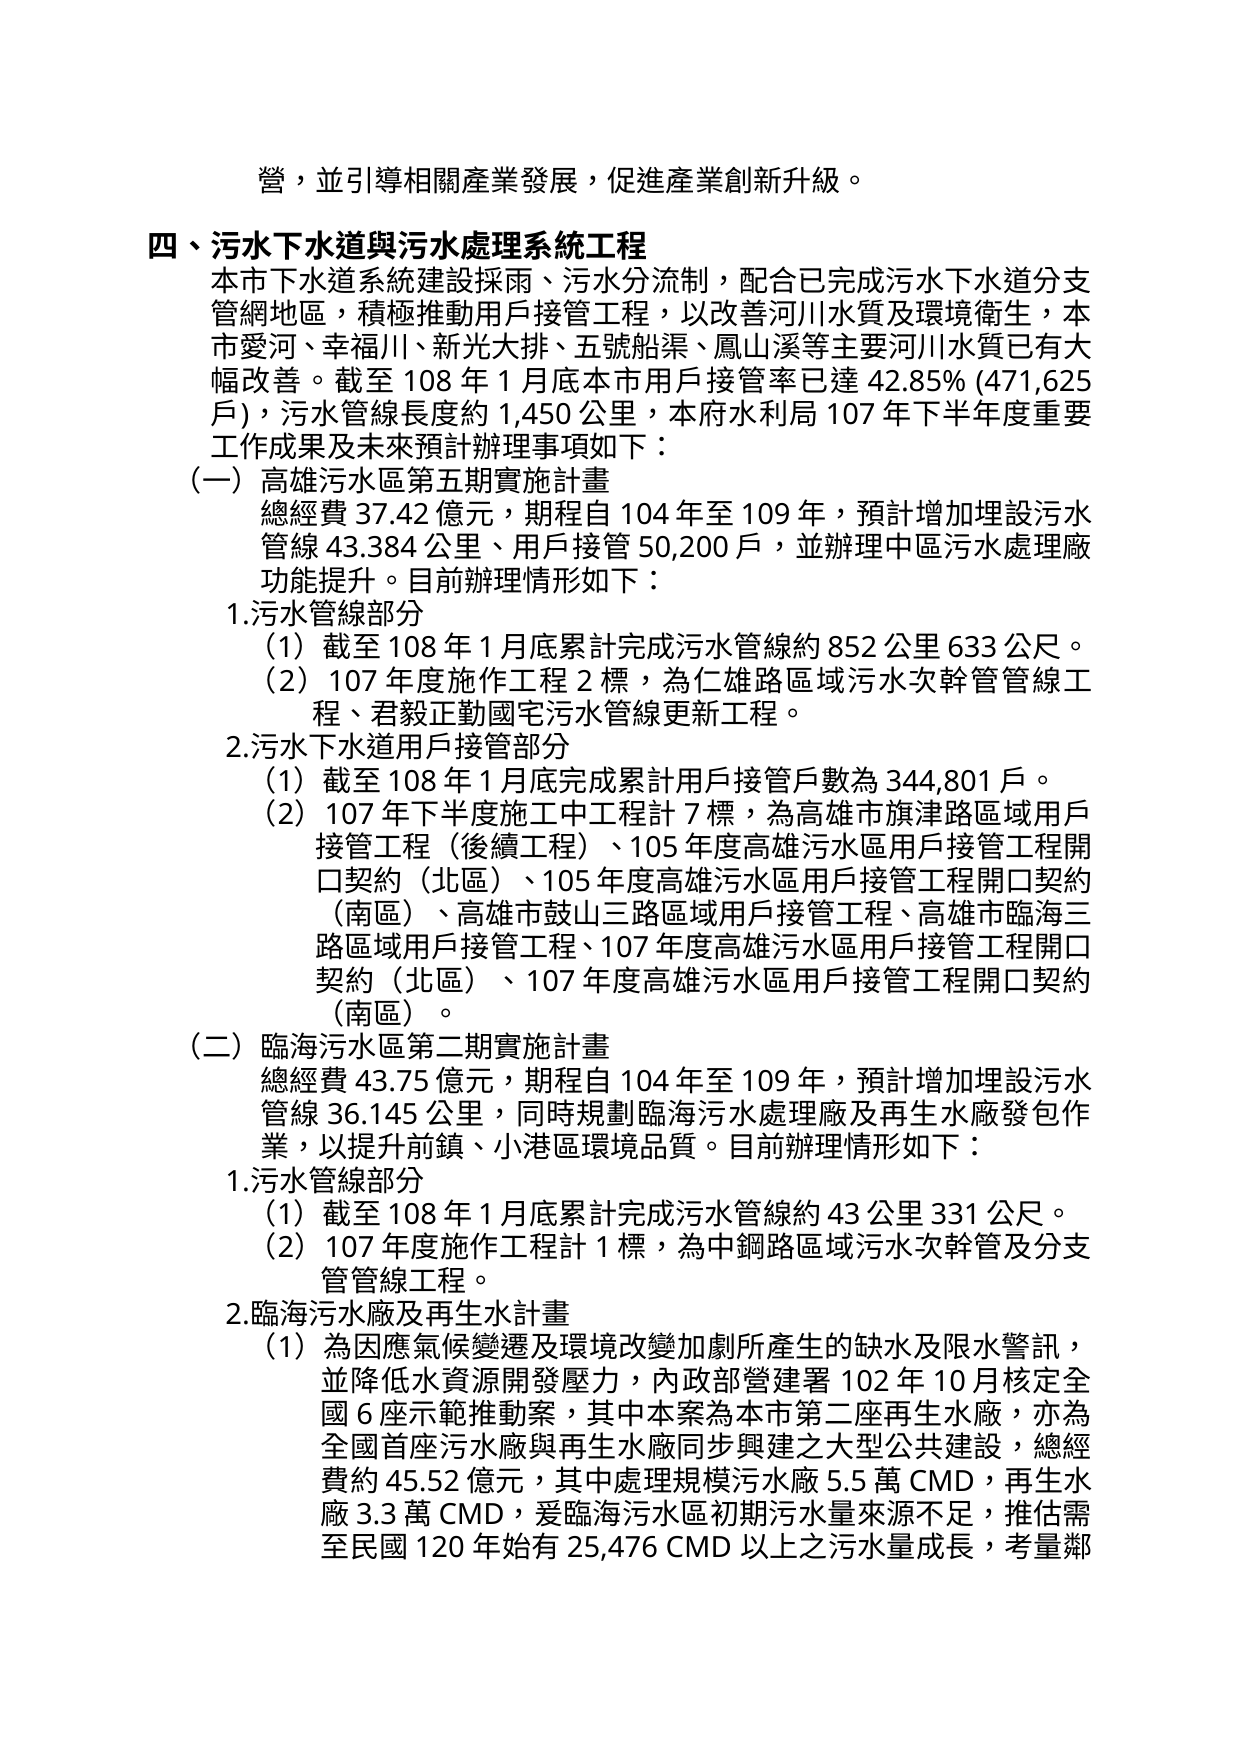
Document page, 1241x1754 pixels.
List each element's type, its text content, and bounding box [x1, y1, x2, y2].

text 本市下水道系統建設採雨、污水分流制，配合已完成污水下水道分支管網地區，積極推動用戶接管工程，以改善河川水質及環境衛生，本市愛河、幸福川、新光大排、五號船渠、鳳山溪等主要河川水質已有大幅改善。截至108年1月底本市用戶接管率已達42.85% (471,625戶)，污水管線長度約1,450公里，本府水利局107年下半年度重要工作成果及未來預計辦理事項如下： [210, 264, 1092, 464]
text （2）107年度施作工程2標，為仁雄路區域污水次幹管管線工程、君毅正勤國宅污水管線更新工程。 [248, 664, 1092, 731]
text （2）107年下半度施工中工程計7標，為高雄市旗津路區域用戶接管工程（後續工程）、105年度高雄污水區用戶接管工程開口契約（北區）、105年度高雄污水區用戶接管工程開口契約（南區）、高雄市鼓山三路區域用戶接管工程、高雄市臨海三路區域用戶接管工程、107年度高雄污水區用戶接管工程開口契約（北區）、107年度高雄污水區用戶接管工程開口契約（南區）。 [248, 798, 1092, 1031]
text 1.污水管線部分 [225, 1164, 1092, 1198]
text （2）107年度施作工程計1標，為中鋼路區域污水次幹管及分支管管線工程。 [248, 1231, 1092, 1298]
text （一）高雄污水區第五期實施計畫 [173, 464, 1092, 498]
text （1）為因應氣候變遷及環境改變加劇所產生的缺水及限水警訊，並降低水資源開發壓力，內政部營建署102年10月核定全國6座示範推動案，其中本案為本市第二座再生水廠，亦為全國首座污水廠與再生水廠同步興建之大型公共建設，總經費約45.52億元，其中處理規模污水廠5.5萬CMD，再生水廠3.3萬CMD，爰臨海污水區初期污水量來源不足，推估需至民國120 年始有25,476 CMD 以上之污水量成長，考量鄰 [248, 1331, 1092, 1564]
text （1）截至108年1月底累計完成污水管線約43公里331公尺。 [248, 1198, 1092, 1231]
text 四、污水下水道與污水處理系統工程 [148, 231, 1092, 264]
text （二）臨海污水區第二期實施計畫 [173, 1031, 1092, 1064]
text 2.臨海污水廠及再生水計畫 [225, 1298, 1092, 1331]
text 營，並引導相關產業發展，促進產業創新升級。 [225, 164, 1092, 198]
text （1）截至108年1月底累計完成污水管線約852公里633公尺。 [248, 631, 1092, 664]
text 總經費43.75億元，期程自104年至109年，預計增加埋設污水管線36.145公里，同時規劃臨海污水處理廠及再生水廠發包作業，以提升前鎮、小港區環境品質。目前辦理情形如下： [260, 1064, 1092, 1164]
text 1.污水管線部分 [225, 598, 1092, 631]
text （1）截至108年1月底完成累計用戶接管戶數為344,801戶。 [248, 764, 1092, 798]
text 2.污水下水道用戶接管部分 [225, 731, 1092, 764]
text 總經費37.42億元，期程自104年至109年，預計增加埋設污水管線43.384公里、用戶接管50,200戶，並辦理中區污水處理廠功能提升。目前辦理情形如下： [260, 498, 1092, 598]
